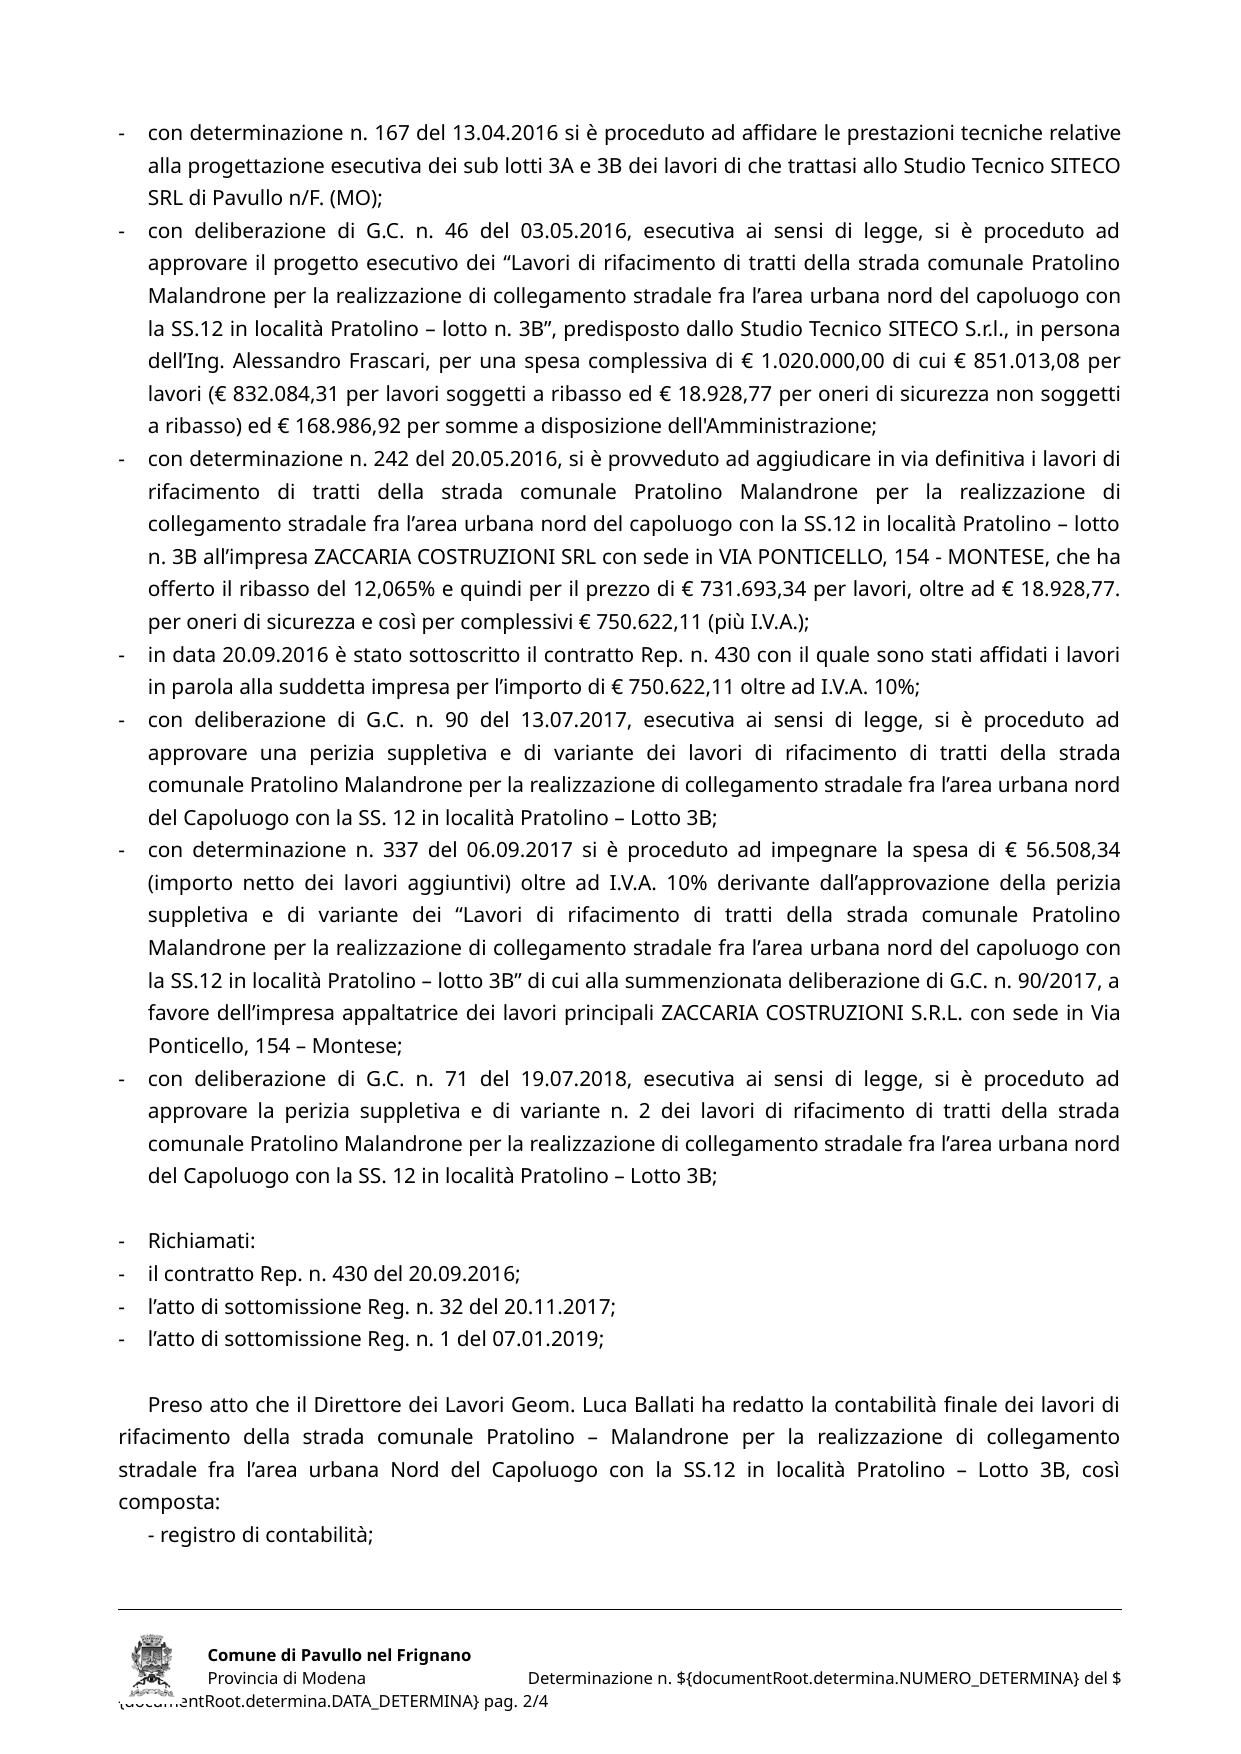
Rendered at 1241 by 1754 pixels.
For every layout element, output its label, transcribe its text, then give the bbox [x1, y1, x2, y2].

list Richiamati: [118, 1227, 1122, 1255]
list con deliberazione di G.C. n. 90 del 13.07.2017, esecutiva ai sensi di legge, si è proceduto ad approvare una perizia suppletiva e di variante dei lavori di rifacimento di tratti della strada comunale Pratolino Malandrone per la realizzazione di collegamento stradale fra l’area urbana nord del Capoluogo con la SS. 12 in località Pratolino – Lotto 3B; [118, 705, 1122, 831]
list il contratto Rep. n. 430 del 20.09.2016; [118, 1259, 1122, 1288]
list con deliberazione di G.C. n. 46 del 03.05.2016, esecutiva ai sensi di legge, si è proceduto ad approvare il progetto esecutivo dei “Lavori di rifacimento di tratti della strada comunale Pratolino Malandrone per la realizzazione di collegamento stradale fra l’area urbana nord del capoluogo con la SS.12 in località Pratolino – lotto n. 3B”, predisposto dallo Studio Tecnico SITECO S.r.l., in persona dell’Ing. Alessandro Frascari, per una spesa complessiva di € 1.020.000,00 di cui € 851.013,08 per lavori (€ 832.084,31 per lavori soggetti a ribasso ed € 18.928,77 per oneri di sicurezza non soggetti a ribasso) ed € 168.986,92 per somme a disposizione dell'Amministrazione; [118, 216, 1122, 440]
picture [120, 1631, 183, 1704]
list in data 20.09.2016 è stato sottoscritto il contratto Rep. n. 430 con il quale sono stati affidati i lavori in parola alla suddetta impresa per l’importo di € 750.622,11 oltre ad I.V.A. 10%; [118, 640, 1122, 701]
list con deliberazione di G.C. n. 71 del 19.07.2018, esecutiva ai sensi di legge, si è proceduto ad approvare la perizia suppletiva e di variante n. 2 dei lavori di rifacimento di tratti della strada comunale Pratolino Malandrone per la realizzazione di collegamento stradale fra l’area urbana nord del Capoluogo con la SS. 12 in località Pratolino – Lotto 3B; [118, 1064, 1122, 1190]
text - registro di contabilità; [118, 1520, 1122, 1548]
list l’atto di sottomissione Reg. n. 1 del 07.01.2019; [118, 1324, 1122, 1353]
list l’atto di sottomissione Reg. n. 32 del 20.11.2017; [118, 1292, 1122, 1320]
list con determinazione n. 337 del 06.09.2017 si è proceduto ad impegnare la spesa di € 56.508,34 (importo netto dei lavori aggiuntivi) oltre ad I.V.A. 10% derivante dall’approvazione della perizia suppletiva e di variante dei “Lavori di rifacimento di tratti della strada comunale Pratolino Malandrone per la realizzazione di collegamento stradale fra l’area urbana nord del capoluogo con la SS.12 in località Pratolino – lotto 3B” di cui alla summenzionata deliberazione di G.C. n. 90/2017, a favore dell’impresa appaltatrice dei lavori principali ZACCARIA COSTRUZIONI S.R.L. con sede in Via Ponticello, 154 – Montese; [118, 835, 1122, 1059]
list con determinazione n. 242 del 20.05.2016, si è provveduto ad aggiudicare in via definitiva i lavori di rifacimento di tratti della strada comunale Pratolino Malandrone per la realizzazione di collegamento stradale fra l’area urbana nord del capoluogo con la SS.12 in località Pratolino – lotto n. 3B all’impresa ZACCARIA COSTRUZIONI SRL con sede in VIA PONTICELLO, 154 - MONTESE, che ha offerto il ribasso del 12,065% e quindi per il prezzo di € 731.693,34 per lavori, oltre ad € 18.928,77. per oneri di sicurezza e così per complessivi € 750.622,11 (più I.V.A.); [118, 444, 1122, 636]
list con determinazione n. 167 del 13.04.2016 si è proceduto ad affidare le prestazioni tecniche relative alla progettazione esecutiva dei sub lotti 3A e 3B dei lavori di che trattasi allo Studio Tecnico SITECO SRL di Pavullo n/F. (MO); [118, 118, 1122, 212]
text Preso atto che il Direttore dei Lavori Geom. Luca Ballati ha redatto la contabilità finale dei lavori di rifacimento della strada comunale Pratolino – Malandrone per la realizzazione di collegamento stradale fra l’area urbana Nord del Capoluogo con la SS.12 in località Pratolino – Lotto 3B, così composta: [118, 1390, 1122, 1516]
